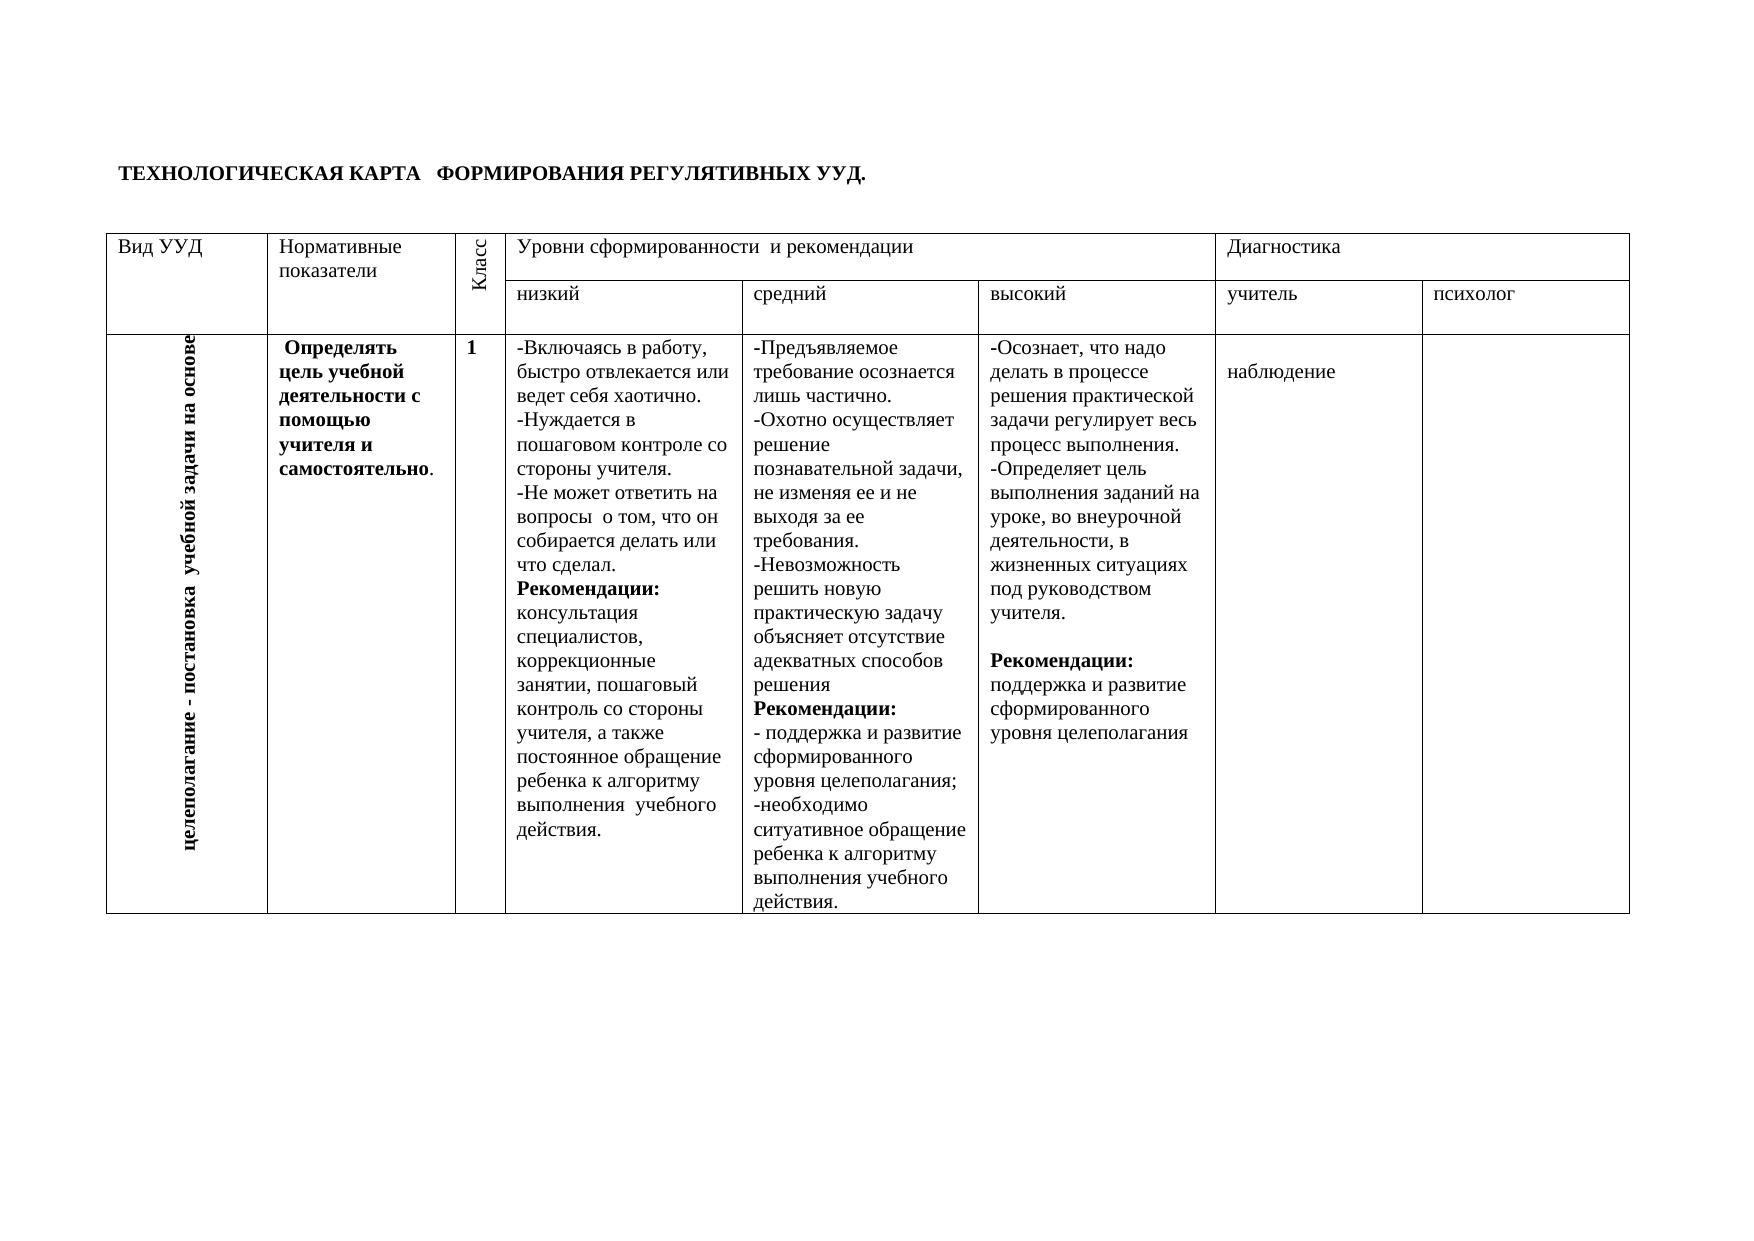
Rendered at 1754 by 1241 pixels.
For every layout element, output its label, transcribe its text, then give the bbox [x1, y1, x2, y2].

table_cell Определять цель учебной деятельности с помощью учителя и самостоятельно. [268, 335, 455, 913]
table_header Диагностика [1216, 234, 1629, 280]
table_header Вид УУД [107, 234, 267, 334]
table_cell высокий [979, 281, 1215, 334]
table_cell целеполагание - постановка учебной задачи на основе соотнесения того, что уже известно и усвоено учащимися, и того, что ещё неизвестно [107, 335, 267, 913]
table_cell [1423, 335, 1629, 913]
table_cell низкий [506, 281, 742, 334]
table_header Нормативные показатели [268, 234, 455, 334]
table_cell наблюдение [1216, 335, 1422, 913]
text ТЕХНОЛОГИЧЕСКАЯ КАРТА ФОРМИРОВАНИЯ РЕГУЛЯТИВНЫХ УУД. [118, 161, 1665, 185]
table_cell -Включаясь в работу, быстро отвлекается или ведет себя хаотично. -Нуждается в пошаговом контроле со стороны учителя. -Не может ответить на вопросы о том, что он собирается делать или что сделал. Рекомендации: консультация специалистов, коррекционные занятии, пошаговый контроль со стороны учителя, а также постоянное обращение ребенка к алгоритму выполнения учебного действия. [506, 335, 742, 913]
table_cell средний [743, 281, 978, 334]
table_cell -Осознает, что надо делать в процессе решения практической задачи регулирует весь процесс выполнения. -Определяет цель выполнения заданий на уроке, во внеурочной деятельности, в жизненных ситуациях под руководством учителя. Рекомендации: поддержка и развитие сформированного уровня целеполагания [979, 335, 1215, 913]
table_cell психолог [1423, 281, 1629, 334]
table_cell -Предъявляемое требование осознается лишь частично. -Охотно осуществляет решение познавательной задачи, не изменяя ее и не выходя за ее требования. -Невозможность решить новую практическую задачу объясняет отсутствие адекватных способов решения Рекомендации: - поддержка и развитие сформированного уровня целеполагания; -необходимо ситуативное обращение ребенка к алгоритму выполнения учебного действия. [743, 335, 978, 913]
table_header Класс [456, 234, 505, 334]
table_header Уровни сформированности и рекомендации [506, 234, 1215, 280]
table_cell 1 [456, 335, 505, 913]
table_cell учитель [1216, 281, 1422, 334]
